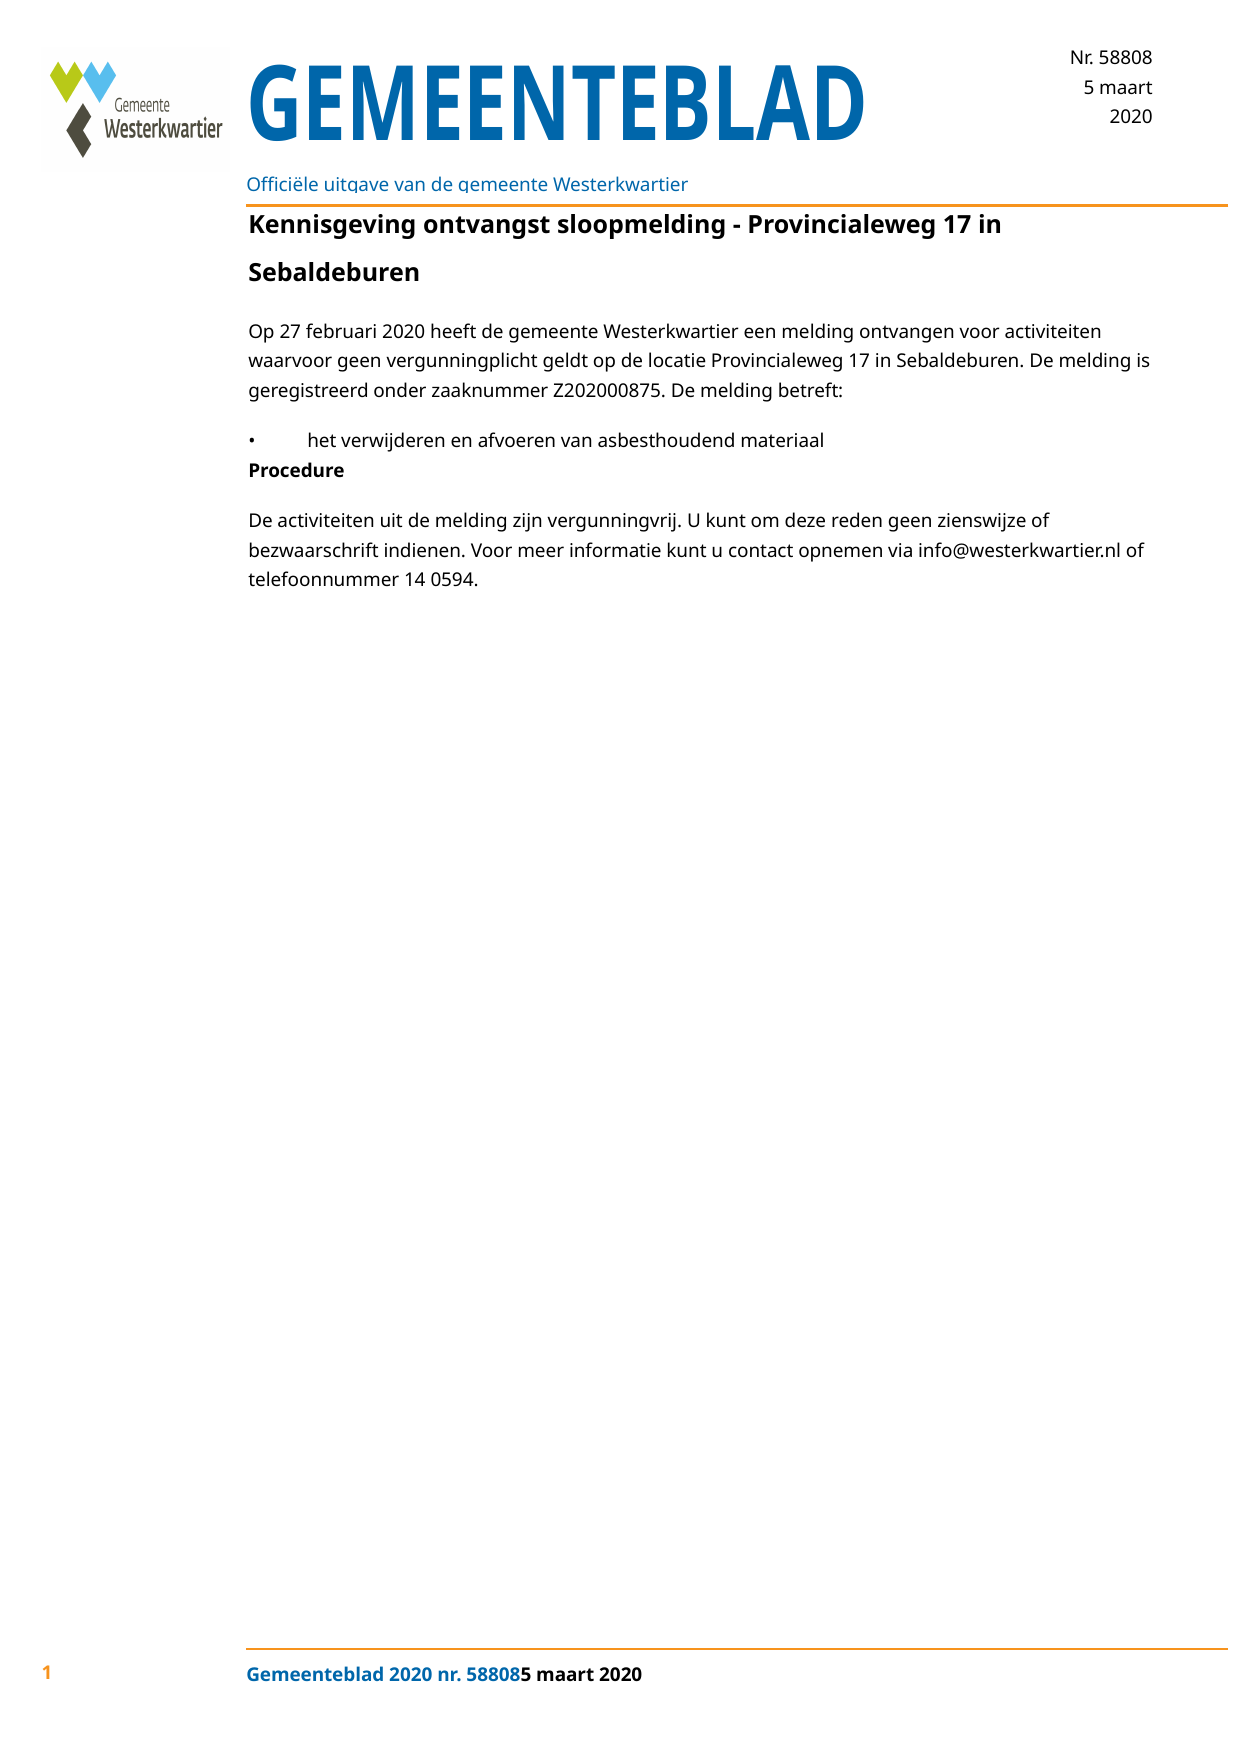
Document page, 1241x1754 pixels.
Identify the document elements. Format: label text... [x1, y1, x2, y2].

list het verwijderen en afvoeren van asbesthoudend materiaal [248, 427, 1152, 453]
text Op 27 februari 2020 heeft de gemeente Westerkwartier een melding ontvangen voor activiteiten waarvoor geen vergunningplicht geldt op de locatie Provincialeweg 17 in Sebaldeburen. De melding is geregistreerd onder zaaknummer Z202000875. De melding betreft: [248, 318, 1152, 403]
picture [41, 47, 231, 172]
text Procedure [248, 457, 1152, 483]
text De activiteiten uit de melding zijn vergunningvrij. U kunt om deze reden geen zienswijze of bezwaarschrift indienen. Voor meer informatie kunt u contact opnemen via info@westerkwartier.nl of telefoonnummer 14 0594. [248, 507, 1152, 592]
text Kennisgeving ontvangst sloopmelding - Provincialeweg 17 in Sebaldeburen [248, 207, 1152, 288]
